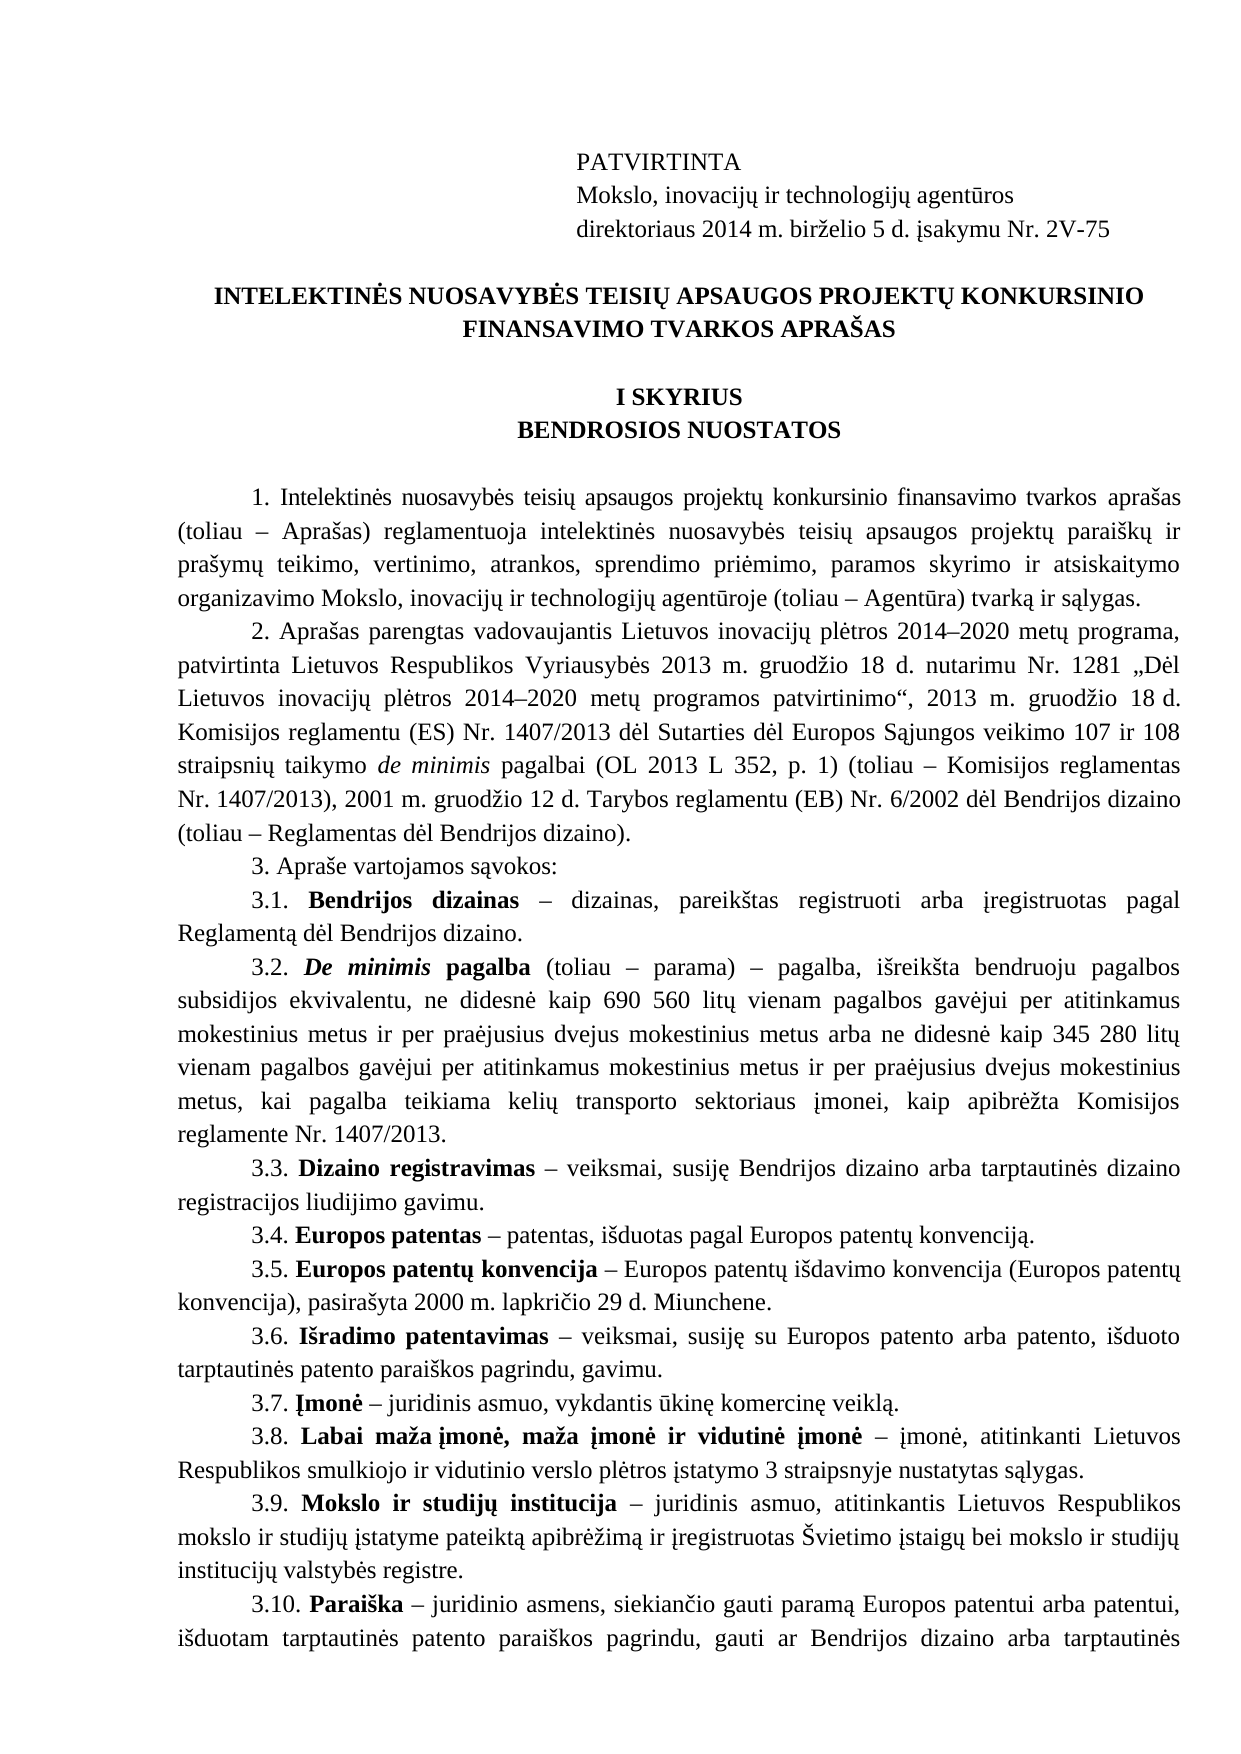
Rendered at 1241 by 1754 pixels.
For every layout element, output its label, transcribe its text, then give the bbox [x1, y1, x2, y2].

text 3.10. Paraiška – juridinio asmens, siekiančio gauti paramą Europos patentui arba patentui, išduotam tarptautinės patento paraiškos pagrindu, gauti ar Bendrijos dizaino arba tarptautinės [177, 1589, 1181, 1651]
text 3.2. De minimis pagalba (toliau – parama) – pagalba, išreikšta bendruoju pagalbos subsidijos ekvivalentu, ne didesnė kaip 690 560 litų vienam pagalbos gavėjui per atitinkamus mokestinius metus ir per praėjusius dvejus mokestinius metus arba ne didesnė kaip 345 280 litų vienam pagalbos gavėjui per atitinkamus mokestinius metus ir per praėjusius dvejus mokestinius metus, kai pagalba teikiama kelių transporto sektoriaus įmonei, kaip apibrėžta Komisijos reglamente Nr. 1407/2013. [177, 952, 1181, 1148]
text I SKYRIUS [177, 382, 1181, 410]
text 3.5. Europos patentų konvencija – Europos patentų išdavimo konvencija (Europos patentų konvencija), pasirašyta 2000 m. lapkričio 29 d. Miunchene. [177, 1254, 1181, 1316]
text 3.9. Mokslo ir studijų institucija – juridinis asmuo, atitinkantis Lietuvos Respublikos mokslo ir studijų įstatyme pateiktą apibrėžimą ir įregistruotas Švietimo įstaigų bei mokslo ir studijų institucijų valstybės registre. [177, 1488, 1181, 1584]
text 3.1. Bendrijos dizainas – dizainas, pareikštas registruoti arba įregistruotas pagal Reglamentą dėl Bendrijos dizaino. [177, 885, 1181, 947]
text 3.8. Labai maža įmonė, maža įmonė ir vidutinė įmonė – įmonė, atitinkanti Lietuvos Respublikos smulkiojo ir vidutinio verslo plėtros įstatymo 3 straipsnyje nustatytas sąlygas. [177, 1421, 1181, 1484]
text 1. Intelektinės nuosavybės teisių apsaugos projektų konkursinio finansavimo tvarkos aprašas (toliau – Aprašas) reglamentuoja intelektinės nuosavybės teisių apsaugos projektų paraiškų ir prašymų teikimo, vertinimo, atrankos, sprendimo priėmimo, paramos skyrimo ir atsiskaitymo organizavimo Mokslo, inovacijų ir technologijų agentūroje (toliau – Agentūra) tvarką ir sąlygas. [177, 482, 1181, 612]
text INTELEKTINĖS nuosavybės teisių apsaugos projektų KONKURSINIO finansavimo TVARKOS APRAŠAS [177, 281, 1181, 343]
text 3. Apraše vartojamos sąvokos: [177, 851, 1181, 880]
text 2. Aprašas parengtas vadovaujantis Lietuvos inovacijų plėtros 2014–2020 metų programa, patvirtinta Lietuvos Respublikos Vyriausybės 2013 m. gruodžio 18 d. nutarimu Nr. 1281 „Dėl Lietuvos inovacijų plėtros 2014–2020 metų programos patvirtinimo“, 2013 m. gruodžio 18 d. Komisijos reglamentu (ES) Nr. 1407/2013 dėl Sutarties dėl Europos Sąjungos veikimo 107 ir 108 straipsnių taikymo de minimis pagalbai (OL 2013 L 352, p. 1) (toliau – Komisijos reglamentas Nr. 1407/2013), 2001 m. gruodžio 12 d. Tarybos reglamentu (EB) Nr. 6/2002 dėl Bendrijos dizaino (toliau – Reglamentas dėl Bendrijos dizaino). [177, 616, 1181, 846]
text BENDROSIOS NUOSTATOS [177, 415, 1181, 444]
text 3.6. Išradimo patentavimas – veiksmai, susiję su Europos patento arba patento, išduoto tarptautinės patento paraiškos pagrindu, gavimu. [177, 1321, 1181, 1383]
text PATVIRTINTA [576, 147, 1181, 176]
text Mokslo, inovacijų ir technologijų agentūros [576, 180, 1181, 209]
text direktoriaus 2014 m. birželio 5 d. įsakymu Nr. 2V-75 [576, 214, 1181, 243]
text 3.4. Europos patentas – patentas, išduotas pagal Europos patentų konvenciją. [177, 1220, 1181, 1249]
text 3.7. Įmonė – juridinis asmuo, vykdantis ūkinę komercinę veiklą. [177, 1388, 1181, 1417]
text 3.3. Dizaino registravimas – veiksmai, susiję Bendrijos dizaino arba tarptautinės dizaino registracijos liudijimo gavimu. [177, 1153, 1181, 1215]
